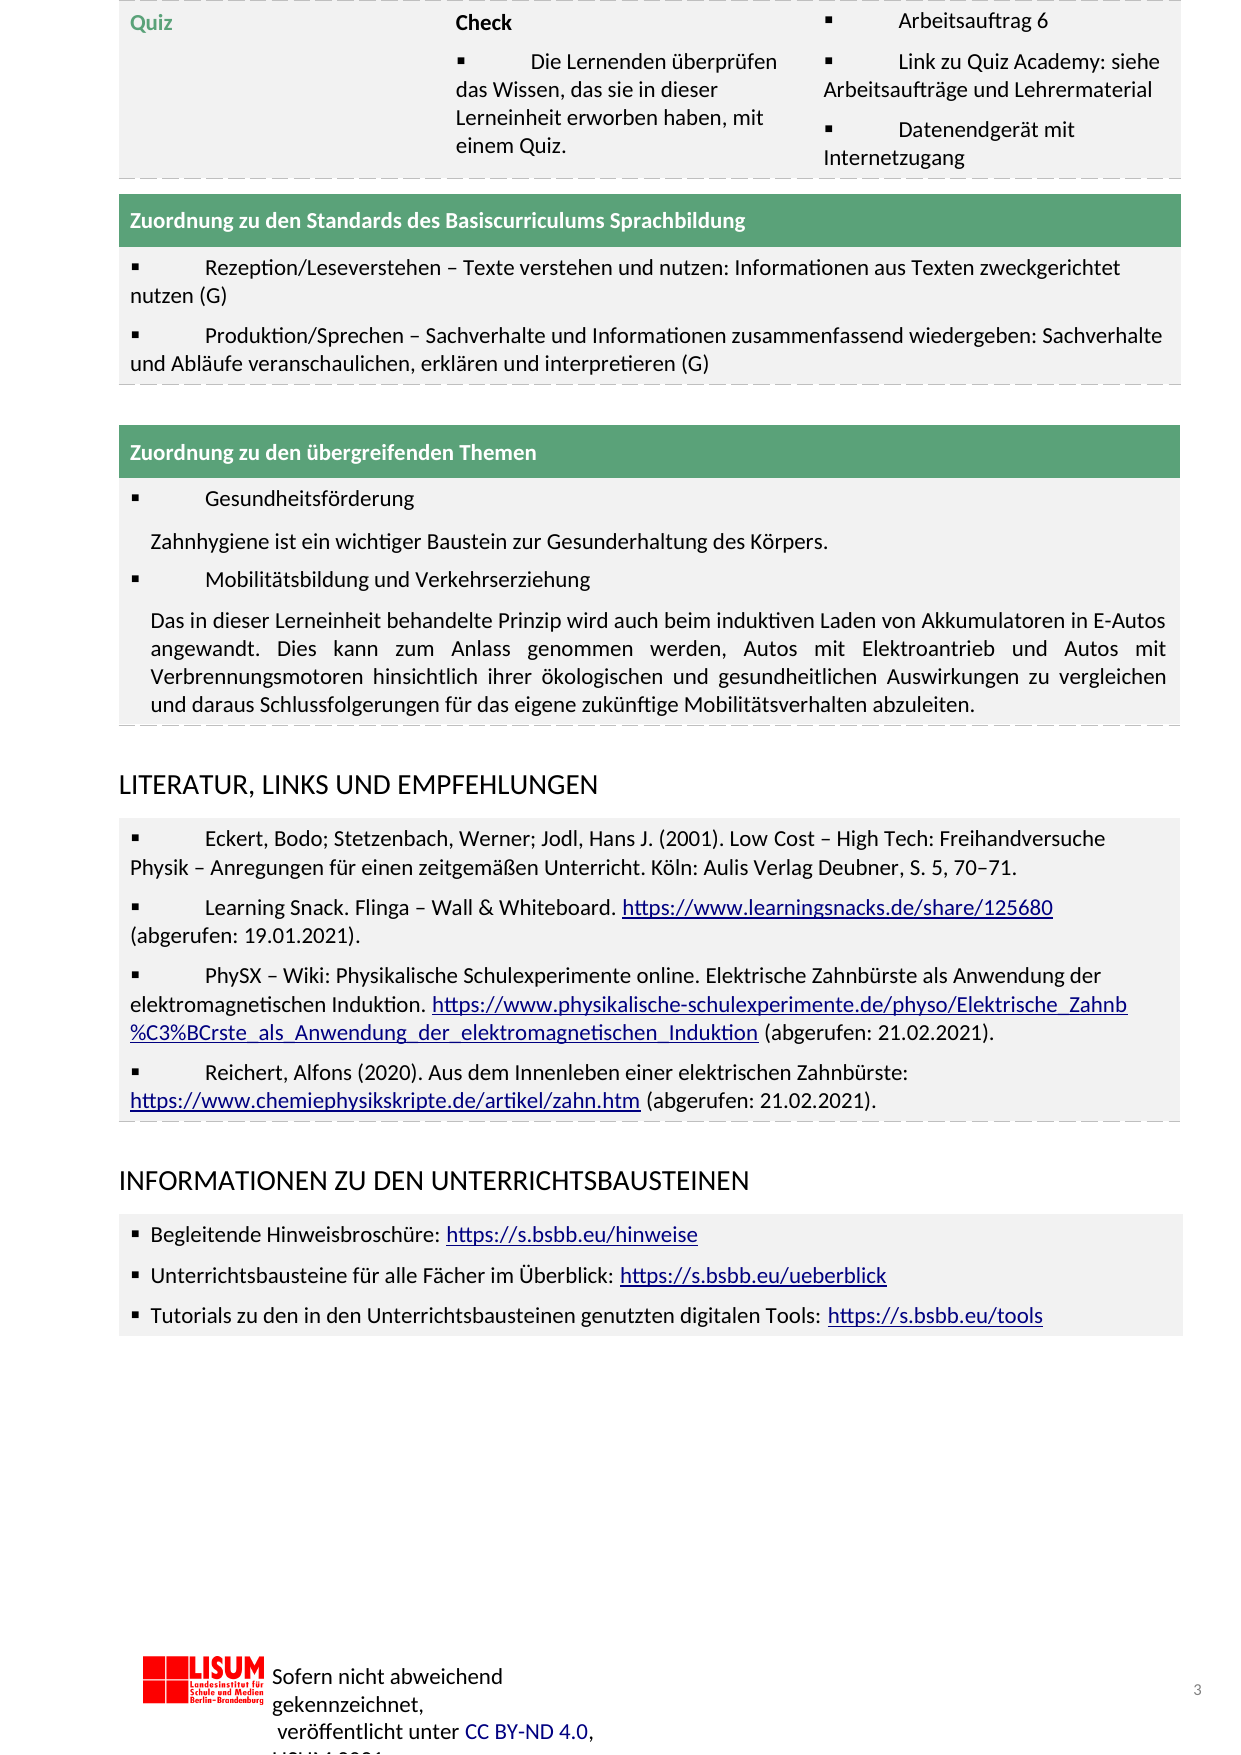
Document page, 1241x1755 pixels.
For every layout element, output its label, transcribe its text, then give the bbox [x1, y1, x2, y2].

table_header Zuordnung zu den übergreifenden Themen [119, 425, 1180, 478]
table_cell Arbeitsauftrag 6 Link zu Quiz Academy: siehe Arbeitsaufträge und Lehrermaterial Datenendgerät mit Internetzugang [812, 0, 1181, 178]
table_header Begleitende Hinweisbroschüre: https://s.bsbb.eu/hinweise Unterrichtsbausteine für alle Fächer im Überblick: https://s.bsbb.eu/ueberblick Tutorials zu den in den Unterrichtsbausteinen genutzten digitalen Tools: https://s.bsbb.eu/tools [119, 1214, 1183, 1336]
table_cell Gesundheitsförderung Zahnhygiene ist ein wichtiger Baustein zur Gesunderhaltung des Körpers. Mobilitätsbildung und Verkehrserziehung Das in dieser Lerneinheit behandelte Prinzip wird auch beim induktiven Laden von Akkumulatoren in E-Autos angewandt. Dies kann zum Anlass genommen werden, Autos mit Elektroantrieb und Autos mit Verbrennungsmotoren hinsichtlich ihrer ökologischen und gesundheitlichen Auswirkungen zu vergleichen und daraus Schlussfolgerungen für das eigene zukünftige Mobilitätsverhalten abzuleiten. [119, 478, 1180, 724]
table_cell Rezeption/Leseverstehen – Texte verstehen und nutzen: Informationen aus Texten zweckgerichtet nutzen (G) Produktion/Sprechen – Sachverhalte und Informationen zusammenfassend wiedergeben: Sachverhalte und Abläufe veranschaulichen, erklären und interpretieren (G) [119, 247, 1181, 384]
table_cell Check Die Lernenden überprüfen das Wissen, das sie in dieser Lerneinheit erworben haben, mit einem Quiz. [444, 0, 812, 178]
subtitle Literatur, Links und EMPFEHLUNGEN [118, 766, 1187, 802]
table_cell Quiz [119, 0, 444, 178]
subtitle Informationen zu den unterrichtsbausteinen [118, 1162, 1187, 1198]
table_header Zuordnung zu den Standards des Basiscurriculums Sprachbildung [119, 194, 1181, 247]
table_header Eckert, Bodo; Stetzenbach, Werner; Jodl, Hans J. (2001). Low Cost – High Tech: Freihandversuche Physik – Anregungen für einen zeitgemäßen Unterricht. Köln: Aulis Verlag Deubner, S. 5, 70–71. Learning Snack. Flinga – Wall & Whiteboard. https://www.learningsnacks.de/share/125680 (abgerufen: 19.01.2021). PhySX – Wiki: Physikalische Schulexperimente online. Elektrische Zahnbürste als Anwendung der elektromagnetischen Induktion. https://www.physikalische-schulexperimente.de/physo/Elektrische_Zahnb%C3%BCrste_als_Anwendung_der_elektromagnetischen_Induktion (abgerufen: 21.02.2021). Reichert, Alfons (2020). Aus dem Innenleben einer elektrischen Zahnbürste: https://www.chemiephysikskripte.de/artikel/zahn.htm (abgerufen: 21.02.2021). [119, 818, 1180, 1121]
